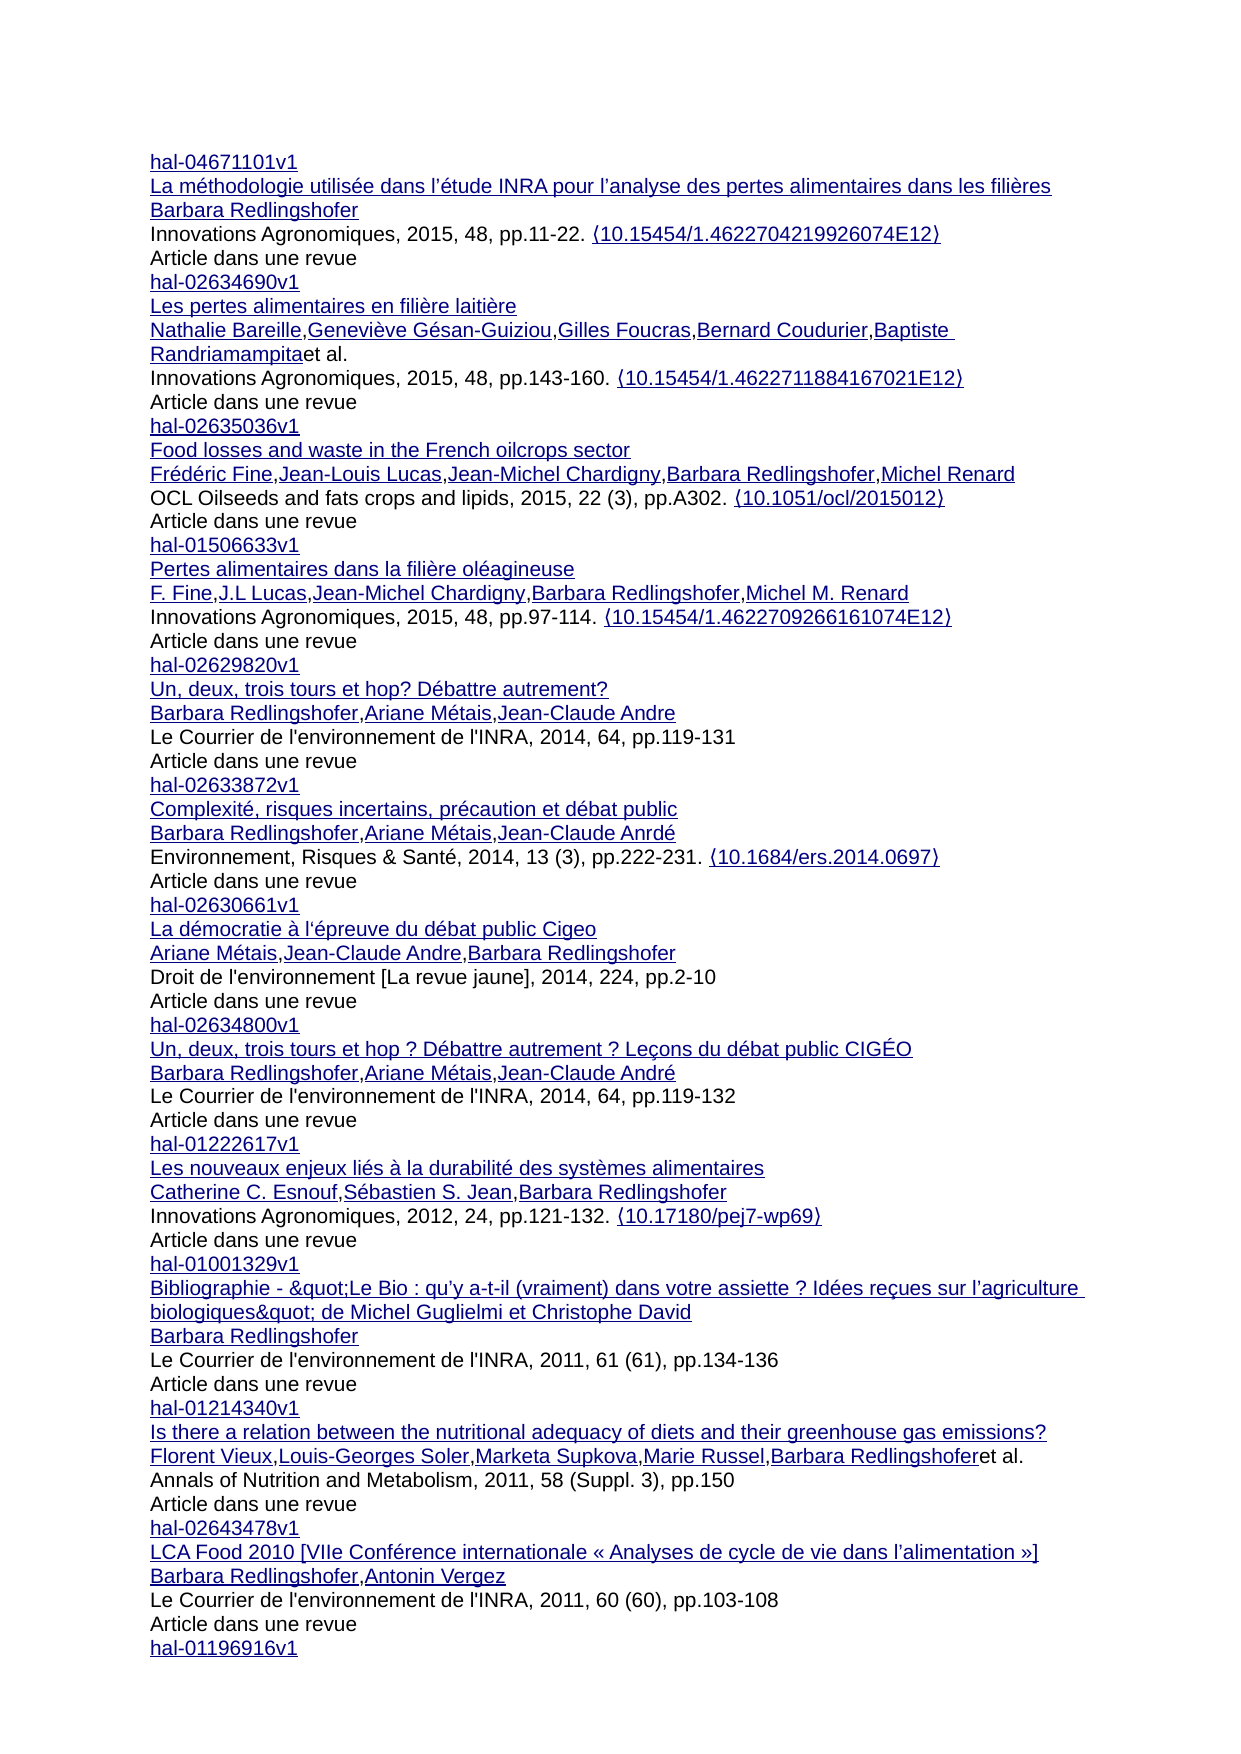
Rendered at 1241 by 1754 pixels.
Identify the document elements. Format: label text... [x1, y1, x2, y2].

table_cell Un, deux, trois tours et hop ? Débattre autrement ? Leçons du débat public CIGÉO Barbara Redlingshofer,Ariane Métais,Jean-Claude André Le Courrier de l'environnement de l'INRA, 2014, 64, pp.119-132 Article dans une revue hal-01222617v1 [150, 1036, 1090, 1156]
table_cell Un, deux, trois tours et hop? Débattre autrement? Barbara Redlingshofer,Ariane Métais,Jean-Claude Andre Le Courrier de l'environnement de l'INRA, 2014, 64, pp.119-131 Article dans une revue hal-02633872v1 [150, 677, 1090, 797]
table_cell Food losses and waste in the French oilcrops sector Frédéric Fine,Jean-Louis Lucas,Jean-Michel Chardigny,Barbara Redlingshofer,Michel Renard OCL Oilseeds and fats crops and lipids, 2015, 22 (3), pp.A302. ⟨10.1051/ocl/2015012⟩ Article dans une revue hal-01506633v1 [150, 438, 1090, 557]
table_cell Les pertes alimentaires en filière laitière Nathalie Bareille,Geneviève Gésan-Guiziou,Gilles Foucras,Bernard Coudurier,Baptiste Randriamampitaet al. Innovations Agronomiques, 2015, 48, pp.143-160. ⟨10.15454/1.4622711884167021E12⟩ Article dans une revue hal-02635036v1 [150, 294, 1090, 437]
table_cell La démocratie à l‘épreuve du débat public Cigeo Ariane Métais,Jean-Claude Andre,Barbara Redlingshofer Droit de l'environnement [La revue jaune], 2014, 224, pp.2-10 Article dans une revue hal-02634800v1 [150, 917, 1090, 1036]
table_cell Is there a relation between the nutritional adequacy of diets and their greenhouse gas emissions? Florent Vieux,Louis-Georges Soler,Marketa Supkova,Marie Russel,Barbara Redlingshoferet al. Annals of Nutrition and Metabolism, 2011, 58 (Suppl. 3), pp.150 Article dans une revue hal-02643478v1 [150, 1420, 1090, 1539]
table_cell LCA Food 2010 [VIIe Conférence internationale « Analyses de cycle de vie dans l’alimentation »] Barbara Redlingshofer,Antonin Vergez Le Courrier de l'environnement de l'INRA, 2011, 60 (60), pp.103-108 Article dans une revue hal-01196916v1 [150, 1540, 1090, 1659]
table_cell La méthodologie utilisée dans l’étude INRA pour l’analyse des pertes alimentaires dans les filières Barbara Redlingshofer Innovations Agronomiques, 2015, 48, pp.11-22. ⟨10.15454/1.4622704219926074E12⟩ Article dans une revue hal-02634690v1 [150, 174, 1090, 294]
table_cell Pertes alimentaires dans la filière oléagineuse F. Fine,J.L Lucas,Jean-Michel Chardigny,Barbara Redlingshofer,Michel M. Renard Innovations Agronomiques, 2015, 48, pp.97-114. ⟨10.15454/1.4622709266161074E12⟩ Article dans une revue hal-02629820v1 [150, 557, 1090, 677]
table_cell hal-04671101v1 [150, 150, 1090, 174]
table_cell Les nouveaux enjeux liés à la durabilité des systèmes alimentaires Catherine C. Esnouf,Sébastien S. Jean,Barbara Redlingshofer Innovations Agronomiques, 2012, 24, pp.121-132. ⟨10.17180/pej7-wp69⟩ Article dans une revue hal-01001329v1 [150, 1156, 1090, 1276]
table_cell Bibliographie - &quot;Le Bio : qu’y a-t-il (vraiment) dans votre assiette ? Idées reçues sur l’agriculture biologiques&quot; de Michel Guglielmi et Christophe David Barbara Redlingshofer Le Courrier de l'environnement de l'INRA, 2011, 61 (61), pp.134-136 Article dans une revue hal-01214340v1 [150, 1276, 1090, 1420]
table_cell Complexité, risques incertains, précaution et débat public Barbara Redlingshofer,Ariane Métais,Jean-Claude Anrdé Environnement, Risques & Santé, 2014, 13 (3), pp.222-231. ⟨10.1684/ers.2014.0697⟩ Article dans une revue hal-02630661v1 [150, 797, 1090, 917]
